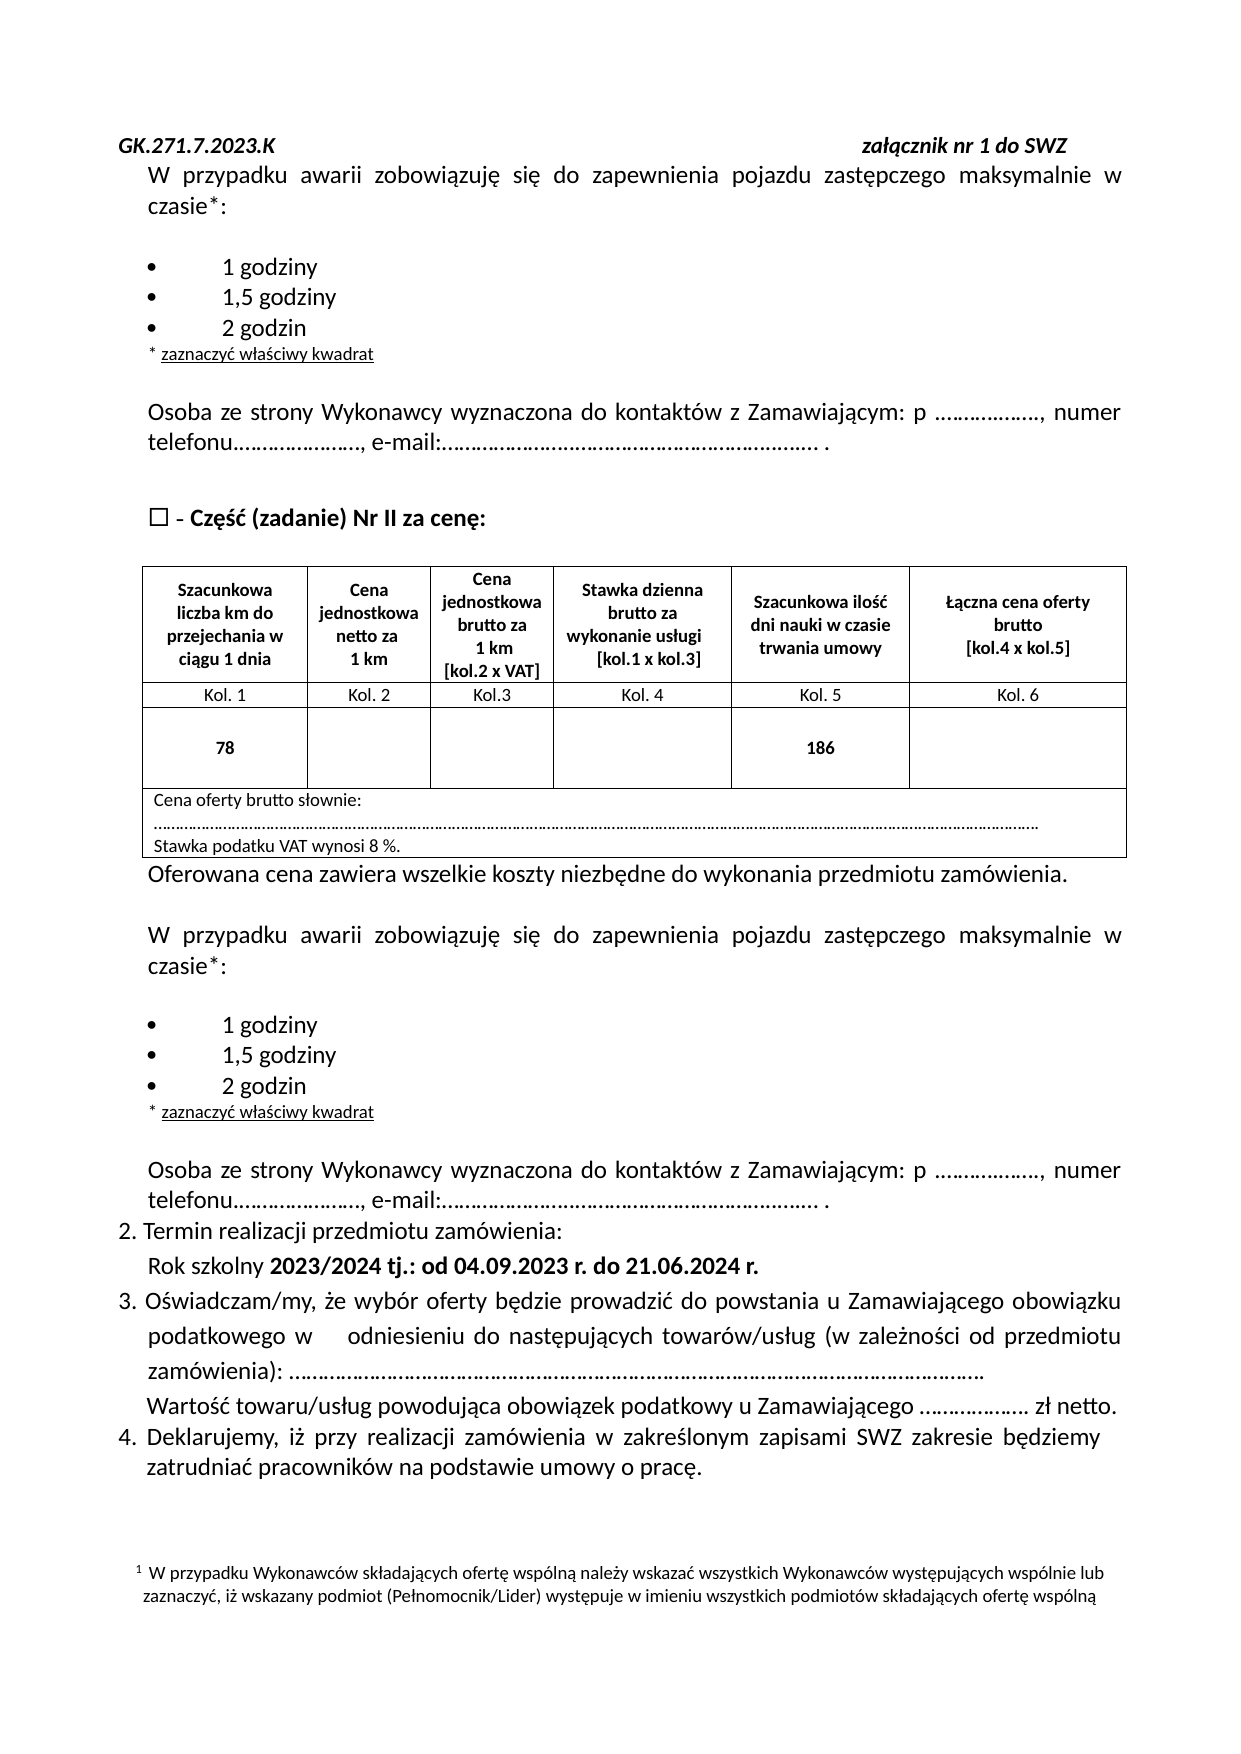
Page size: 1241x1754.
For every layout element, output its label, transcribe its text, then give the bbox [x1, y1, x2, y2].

table_header Cena jednostkowa brutto za 1 km [kol.2 x VAT] [431, 567, 553, 682]
text * zaznaczyć właściwy kwadrat [148, 342, 1122, 365]
table_cell Kol. 4 [554, 683, 731, 707]
text W przypadku awarii zobowiązuję się do zapewnienia pojazdu zastępczego maksymalnie w czasie*: [148, 159, 1122, 220]
list 1,5 godziny [148, 1040, 1122, 1070]
list 1 godziny [148, 251, 1122, 281]
list 2 godzin [148, 312, 1122, 342]
text 4. Deklarujemy, iż przy realizacji zamówienia w zakreślonym zapisami SWZ zakresie będziemy zatrudniać pracowników na podstawie umowy o pracę. [118, 1421, 1122, 1482]
text W przypadku awarii zobowiązuję się do zapewnienia pojazdu zastępczego maksymalnie w czasie*: [148, 919, 1122, 980]
text Oferowana cena zawiera wszelkie koszty niezbędne do wykonania przedmiotu zamówienia. [148, 858, 1122, 889]
text Osoba ze strony Wykonawcy wyznaczona do kontaktów z Zamawiającym: p .……….……., numer telefonu.…………………, e-mail:…………………..……………………………..….… . [148, 396, 1122, 457]
table_cell 78 [143, 708, 307, 787]
table_header Łączna cena oferty brutto [kol.4 x kol.5] [910, 567, 1126, 682]
text 2. Termin realizacji przedmiotu zamówienia: [118, 1215, 1122, 1246]
table_cell Kol. 2 [308, 683, 430, 707]
list Rok szkolny 2023/2024 tj.: od 04.09.2023 r. do 21.06.2024 r. [148, 1250, 1122, 1281]
text Wartość towaru/usług powodująca obowiązek podatkowy u Zamawiającego ………………. zł netto. [118, 1390, 1122, 1421]
table_header Szacunkowa liczba km do przejechania w ciągu 1 dnia [143, 567, 307, 682]
table_cell [308, 708, 430, 787]
text ¨ - Część (zadanie) Nr II za cenę: [148, 503, 1122, 533]
table_cell [431, 708, 553, 787]
table_cell Kol. 6 [910, 683, 1126, 707]
table_cell Kol. 1 [143, 683, 307, 707]
list 1 godziny [148, 1009, 1122, 1040]
list 1,5 godziny [148, 281, 1122, 312]
table_cell Cena oferty brutto słownie: ……………………………………………………………………………………………………………………………………………………………………………………. Stawka podatku VAT wynosi 8 %. [143, 789, 1126, 857]
table_cell Kol.3 [431, 683, 553, 707]
table_cell Kol. 5 [732, 683, 909, 707]
table_cell 186 [732, 708, 909, 787]
table_header Cena jednostkowa netto za 1 km [308, 567, 430, 682]
table_header Szacunkowa ilość dni nauki w czasie trwania umowy [732, 567, 909, 682]
table_cell [554, 708, 731, 787]
text * zaznaczyć właściwy kwadrat [118, 1101, 1122, 1124]
table_header Stawka dzienna brutto za wykonanie usługi [kol.1 x kol.3] [554, 567, 731, 682]
list 2 godzin [148, 1070, 1122, 1101]
table_cell [910, 708, 1126, 787]
text Osoba ze strony Wykonawcy wyznaczona do kontaktów z Zamawiającym: p .……….……., numer telefonu.…………………, e-mail:…………………..……………………………..….… . [148, 1154, 1122, 1215]
text 3. Oświadczam/my, że wybór oferty będzie prowadzić do powstania u Zamawiającego obowiązku podatkowego w odniesieniu do następujących towarów/usług (w zależności od przedmiotu zamówienia): …………………………………………………………………………………………………………. [118, 1285, 1122, 1386]
